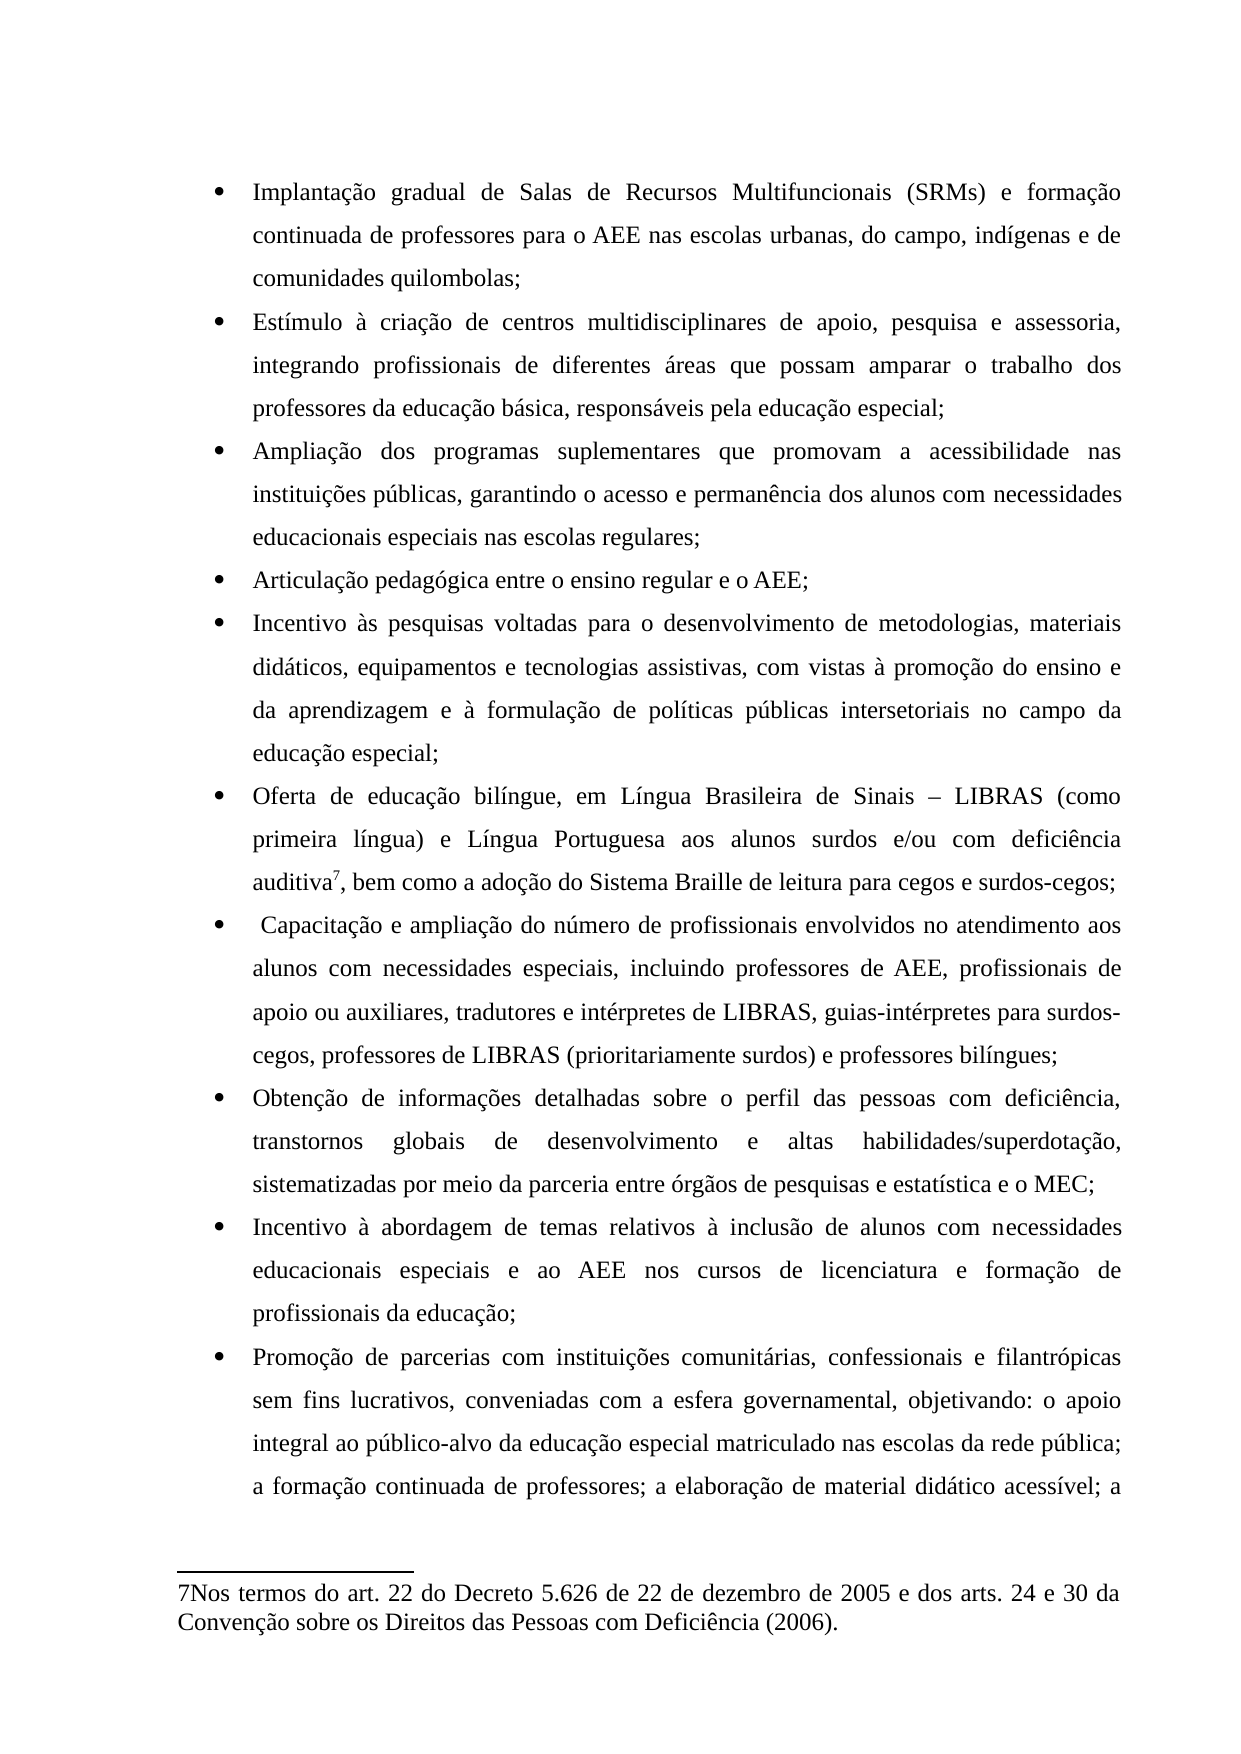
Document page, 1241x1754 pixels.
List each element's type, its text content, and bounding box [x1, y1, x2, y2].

list Oferta de educação bilíngue, em Língua Brasileira de Sinais – LIBRAS (como primeira língua) e Língua Portuguesa aos alunos surdos e/ou com deficiência auditiva, bem como a adoção do Sistema Braille de leitura para cegos e surdos-cegos; [215, 781, 1122, 896]
list Capacitação e ampliação do número de profissionais envolvidos no atendimento aos alunos com necessidades especiais, incluindo professores de AEE, profissionais de apoio ou auxiliares, tradutores e intérpretes de LIBRAS, guias-intérpretes para surdos-cegos, professores de LIBRAS (prioritariamente surdos) e professores bilíngues; [215, 910, 1122, 1068]
list Implantação gradual de Salas de Recursos Multifuncionais (SRMs) e formação continuada de professores para o AEE nas escolas urbanas, do campo, indígenas e de comunidades quilombolas; [215, 177, 1122, 292]
list Nos termos do art. 22 do Decreto 5.626 de 22 de dezembro de 2005 e dos arts. 24 e 30 da Convenção sobre os Direitos das Pessoas com Deficiência (2006). [177, 1578, 1122, 1636]
list Incentivo à abordagem de temas relativos à inclusão de alunos com necessidades educacionais especiais e ao AEE nos cursos de licenciatura e formação de profissionais da educação; [215, 1212, 1122, 1327]
list Obtenção de informações detalhadas sobre o perfil das pessoas com deficiência, transtornos globais de desenvolvimento e altas habilidades/superdotação, sistematizadas por meio da parceria entre órgãos de pesquisas e estatística e o MEC; [215, 1083, 1122, 1198]
list Estímulo à criação de centros multidisciplinares de apoio, pesquisa e assessoria, integrando profissionais de diferentes áreas que possam amparar o trabalho dos professores da educação básica, responsáveis pela educação especial; [215, 307, 1122, 422]
list Ampliação dos programas suplementares que promovam a acessibilidade nas instituições públicas, garantindo o acesso e permanência dos alunos com necessidades educacionais especiais nas escolas regulares; [215, 436, 1122, 551]
list Articulação pedagógica entre o ensino regular e o AEE; [215, 565, 1122, 594]
list Incentivo às pesquisas voltadas para o desenvolvimento de metodologias, materiais didáticos, equipamentos e tecnologias assistivas, com vistas à promoção do ensino e da aprendizagem e à formulação de políticas públicas intersetoriais no campo da educação especial; [215, 608, 1122, 767]
list Promoção de parcerias com instituições comunitárias, confessionais e filantrópicas sem fins lucrativos, conveniadas com a esfera governamental, objetivando: o apoio integral ao público-alvo da educação especial matriculado nas escolas da rede pública; a formação continuada de professores; a elaboração de material didático acessível; a [215, 1342, 1122, 1500]
